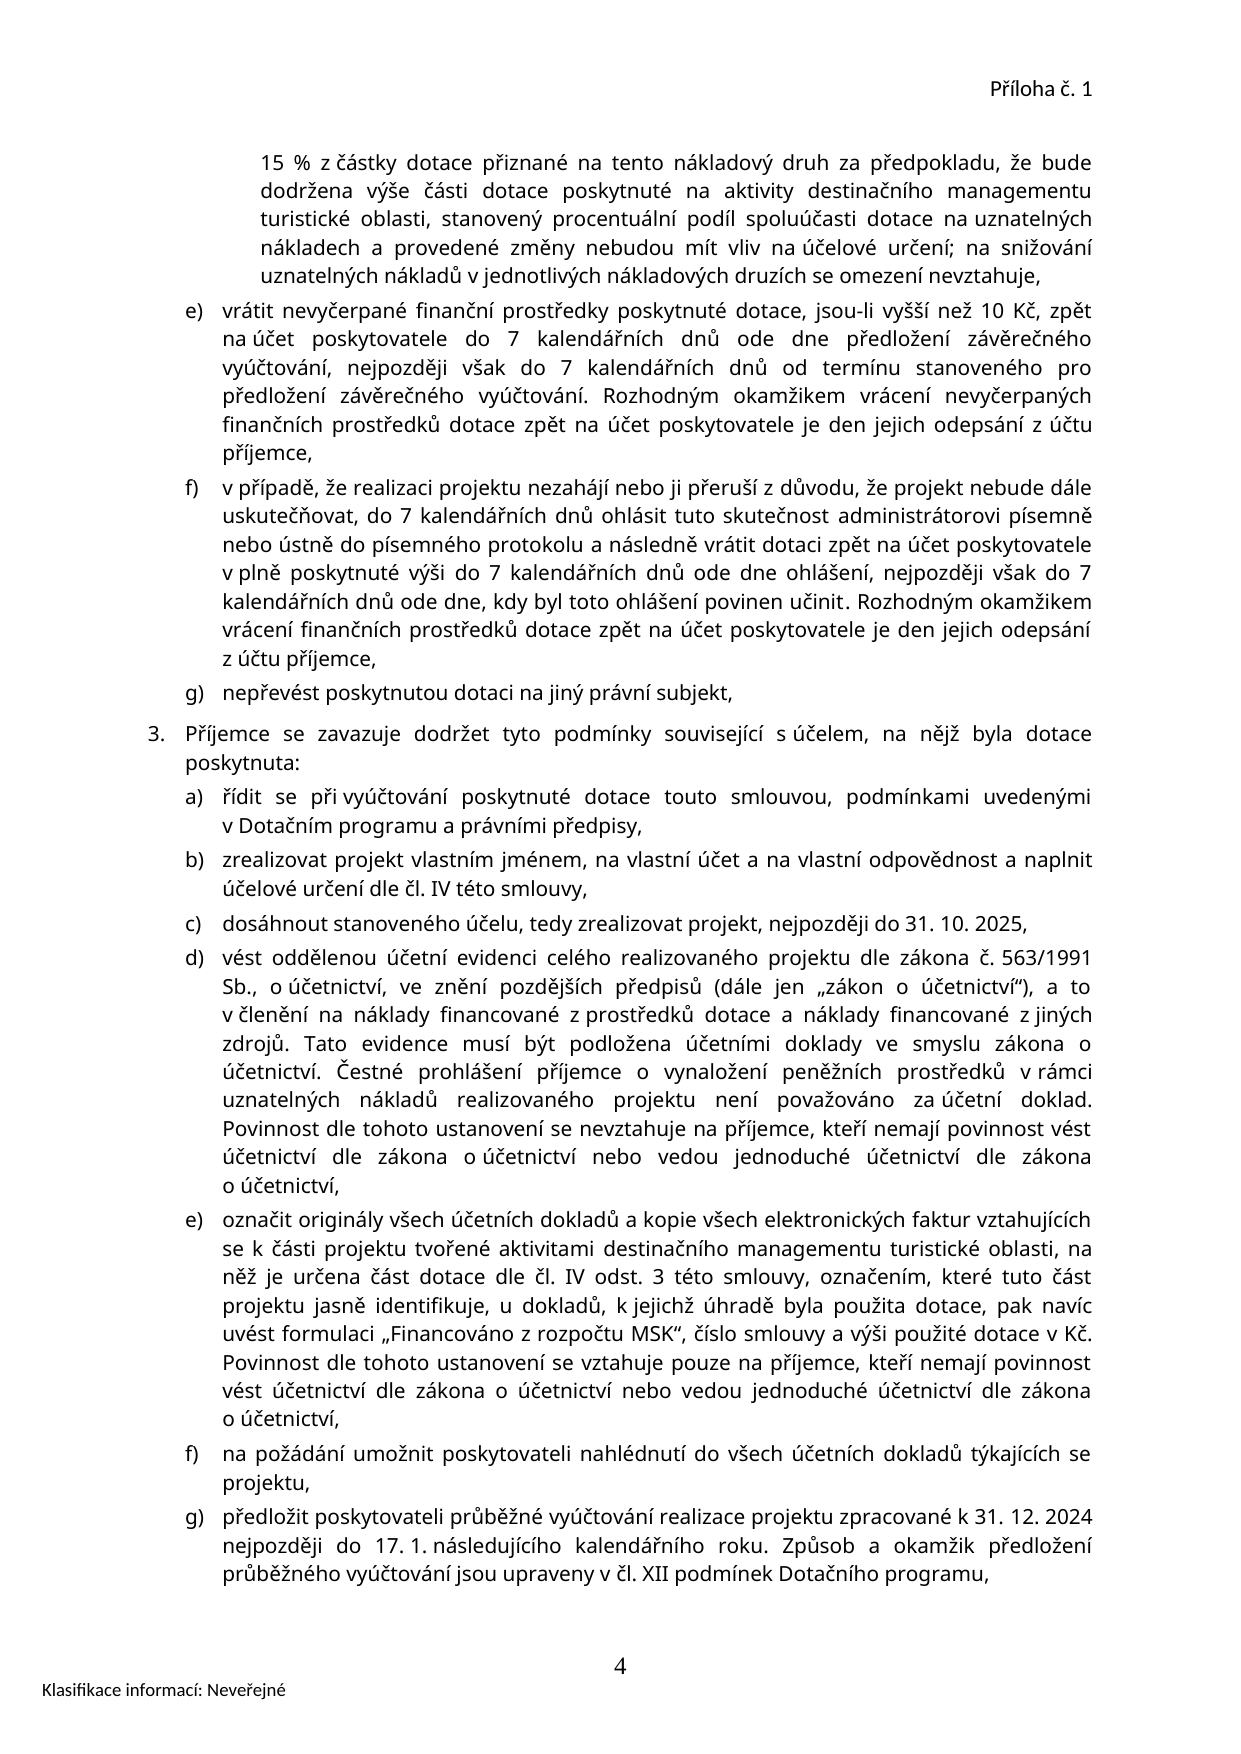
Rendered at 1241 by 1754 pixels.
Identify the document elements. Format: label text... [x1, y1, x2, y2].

list Příjemce se zavazuje dodržet tyto podmínky související s účelem, na nějž byla dotace poskytnuta: [148, 719, 1092, 776]
list zrealizovat projekt vlastním jménem, na vlastní účet a na vlastní odpovědnost a naplnit účelové určení dle čl. IV této smlouvy, [185, 846, 1092, 902]
list vést oddělenou účetní evidenci celého realizovaného projektu dle zákona č. 563/1991 Sb., o účetnictví, ve znění pozdějších předpisů (dále jen „zákon o účetnictví“), a to v členění na náklady financované z prostředků dotace a náklady financované z jiných zdrojů. Tato evidence musí být podložena účetními doklady ve smyslu zákona o účetnictví. Čestné prohlášení příjemce o vynaložení peněžních prostředků v rámci uznatelných nákladů realizovaného projektu není považováno za účetní doklad. Povinnost dle tohoto ustanovení se nevztahuje na příjemce, kteří nemají povinnost vést účetnictví dle zákona o účetnictví nebo vedou jednoduché účetnictví dle zákona o účetnictví, [185, 943, 1092, 1199]
list dosáhnout stanoveného účelu, tedy zrealizovat projekt, nejpozději do 31. 10. 2025, [185, 909, 1092, 937]
list v případě, že realizaci projektu nezahájí nebo ji přeruší z důvodu, že projekt nebude dále uskutečňovat, do 7 kalendářních dnů ohlásit tuto skutečnost administrátorovi písemně nebo ústně do písemného protokolu a následně vrátit dotaci zpět na účet poskytovatele v plně poskytnuté výši do 7 kalendářních dnů ode dne ohlášení, nejpozději však do 7 kalendářních dnů ode dne, kdy byl toto ohlášení povinen učinit. Rozhodným okamžikem vrácení finančních prostředků dotace zpět na účet poskytovatele je den jejich odepsání z účtu příjemce, [185, 473, 1092, 672]
list označit originály všech účetních dokladů a kopie všech elektronických faktur vztahujících se k části projektu tvořené aktivitami destinačního managementu turistické oblasti, na něž je určena část dotace dle čl. IV odst. 3 této smlouvy, označením, které tuto část projektu jasně identifikuje, u dokladů, k jejichž úhradě byla použita dotace, pak navíc uvést formulaci „Financováno z rozpočtu MSK“, číslo smlouvy a výši použité dotace v Kč. Povinnost dle tohoto ustanovení se vztahuje pouze na příjemce, kteří nemají povinnost vést účetnictví dle zákona o účetnictví nebo vedou jednoduché účetnictví dle zákona o účetnictví, [185, 1206, 1092, 1433]
list řídit se při vyúčtování poskytnuté dotace touto smlouvou, podmínkami uvedenými v Dotačním programu a právními předpisy, [185, 782, 1092, 839]
list předložit poskytovateli průběžné vyúčtování realizace projektu zpracované k 31. 12. 2024 nejpozději do 17. 1. následujícího kalendářního roku. Způsob a okamžik předložení průběžného vyúčtování jsou upraveny v čl. XII podmínek Dotačního programu, [185, 1502, 1092, 1588]
list nepřevést poskytnutou dotaci na jiný právní subjekt, [185, 678, 1092, 707]
list vrátit nevyčerpané finanční prostředky poskytnuté dotace, jsou-li vyšší než 10 Kč, zpět na účet poskytovatele do 7 kalendářních dnů ode dne předložení závěrečného vyúčtování, nejpozději však do 7 kalendářních dnů od termínu stanoveného pro předložení závěrečného vyúčtování. Rozhodným okamžikem vrácení nevyčerpaných finančních prostředků dotace zpět na účet poskytovatele je den jejich odepsání z účtu příjemce, [185, 296, 1092, 467]
list 15 % z částky dotace přiznané na tento nákladový druh za předpokladu, že bude dodržena výše části dotace poskytnuté na aktivity destinačního managementu turistické oblasti, stanovený procentuální podíl spoluúčasti dotace na uznatelných nákladech a provedené změny nebudou mít vliv na účelové určení; na snižování uznatelných nákladů v jednotlivých nákladových druzích se omezení nevztahuje, [223, 148, 1092, 290]
list na požádání umožnit poskytovateli nahlédnutí do všech účetních dokladů týkajících se projektu, [185, 1439, 1092, 1496]
